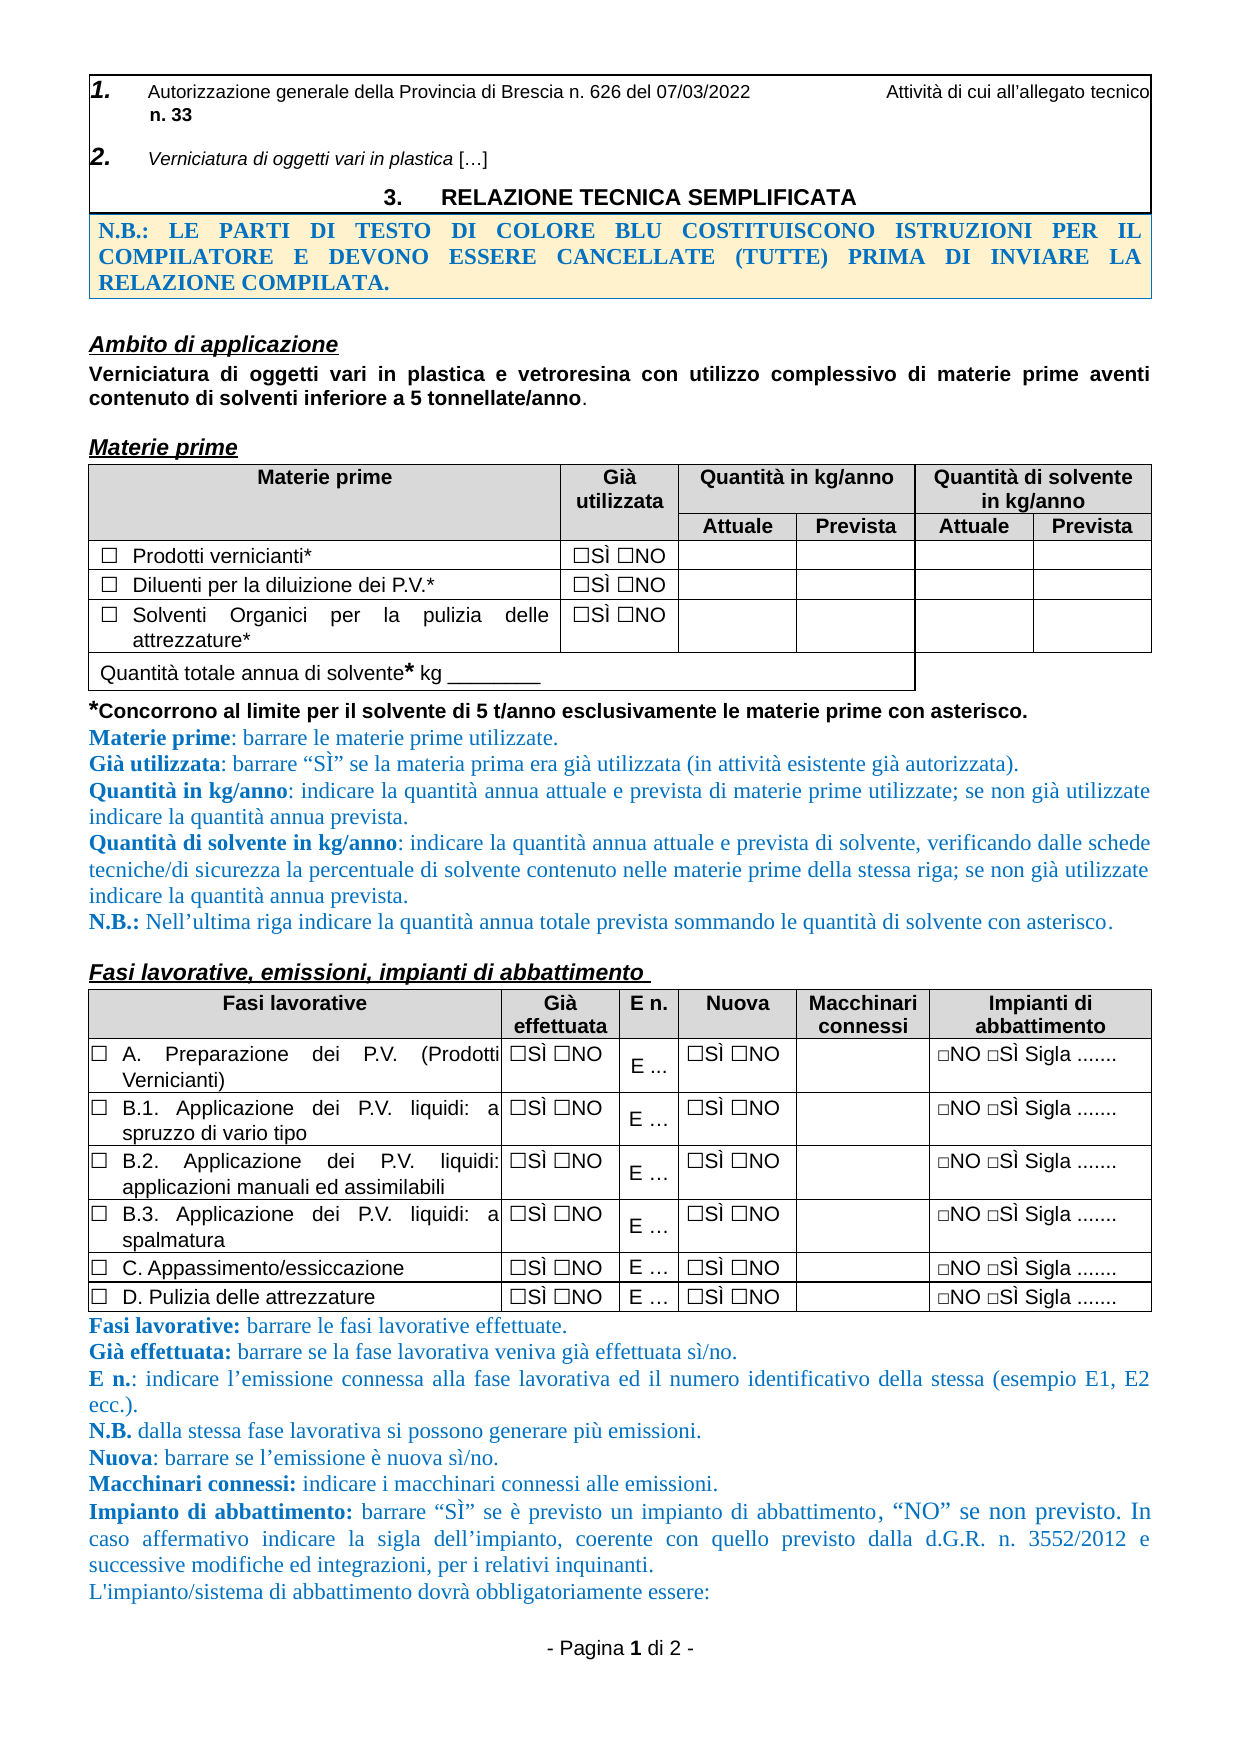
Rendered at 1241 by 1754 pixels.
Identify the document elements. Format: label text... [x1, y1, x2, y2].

table_cell [1034, 541, 1151, 569]
table_cell ☐NO ☐SÌ Sigla ....... [930, 1093, 1151, 1145]
text Nuova: barrare se l’emissione è nuova sì/no. [89, 1444, 1152, 1470]
table_cell ☐SÌ ☐NO [502, 1039, 619, 1092]
table_header Quantità in kg/anno [679, 465, 914, 513]
table_cell ☐SÌ ☐NO [679, 1283, 796, 1311]
table_cell ☐SÌ ☐NO [502, 1200, 619, 1252]
text N.B.: Nell’ultima riga indicare la quantità annua totale prevista sommando le quantità di solvente con asterisco. [89, 908, 1152, 935]
subtitle Materie prime: barrare le materie prime utilizzate. [89, 724, 1152, 750]
table_cell [797, 1200, 929, 1252]
table_cell ☐ Diluenti per la diluizione dei P.V.* [89, 570, 560, 599]
subtitle N.B.: LE PARTI DI TESTO DI COLORE BLU COSTITUISCONO ISTRUZIONI PER IL COMPILATORE E DEVONO ESSERE CANCELLATE (TUTTE) PRIMA DI INVIARE LA RELAZIONE COMPILATA. [90, 215, 1151, 298]
subtitle Materie prime [89, 434, 1152, 460]
table_cell ☐NO ☐SÌ Sigla ....... [930, 1283, 1151, 1311]
text Quantità in kg/anno: indicare la quantità annua attuale e prevista di materie prime utilizzate; se non già utilizzate indicare la quantità annua prevista. [89, 777, 1152, 829]
table_cell [916, 570, 1033, 599]
table_cell ☐SÌ ☐NO [561, 600, 678, 652]
table_cell ☐NO ☐SÌ Sigla ....... [930, 1146, 1151, 1198]
table_cell [1034, 570, 1151, 599]
table_cell [916, 600, 1033, 652]
text *Concorrono al limite per il solvente di 5 t/anno esclusivamente le materie prime con asterisco. [89, 695, 1152, 724]
subtitle Già utilizzata: barrare “SÌ” se la materia prima era già utilizzata (in attività esistente già autorizzata). [89, 750, 1152, 777]
table_cell [679, 570, 796, 599]
table_header Macchinari connessi [797, 990, 929, 1038]
table_header Fasi lavorative [89, 990, 501, 1038]
text N.B. dalla stessa fase lavorativa si possono generare più emissioni. [89, 1417, 1152, 1444]
table_cell ☐ C. Appassimento/essiccazione [89, 1253, 501, 1281]
table_cell ☐NO ☐SÌ Sigla ....... [930, 1200, 1151, 1252]
table_cell ☐ Solventi Organici per la pulizia delle attrezzature* [89, 600, 560, 652]
table_cell ☐ D. Pulizia delle attrezzature [89, 1283, 501, 1311]
table_cell [797, 1253, 929, 1281]
table_cell ☐NO ☐SÌ Sigla ....... [930, 1253, 1151, 1281]
subtitle Ambito di applicazione [89, 331, 1152, 358]
table_cell E … [620, 1200, 678, 1252]
table_cell Attuale [916, 514, 1033, 540]
table_cell ☐SÌ ☐NO [679, 1093, 796, 1145]
table_cell [797, 541, 914, 569]
table_cell ☐SÌ ☐NO [679, 1253, 796, 1281]
table_cell ☐ B.3. Applicazione dei P.V. liquidi: a spalmatura [89, 1200, 501, 1252]
table_cell E ... [620, 1039, 678, 1092]
table_cell ☐SÌ ☐NO [502, 1093, 619, 1145]
table_cell [1034, 600, 1151, 652]
table_cell [797, 600, 914, 652]
table_cell ☐SÌ ☐NO [561, 570, 678, 599]
table_cell Prevista [797, 514, 914, 540]
text Fasi lavorative: barrare le fasi lavorative effettuate. [89, 1312, 1152, 1338]
table_cell ☐SÌ ☐NO [502, 1283, 619, 1311]
table_cell ☐SÌ ☐NO [561, 541, 678, 569]
table_cell [797, 1093, 929, 1145]
table_header Nuova [679, 990, 796, 1038]
table_cell [916, 541, 1033, 569]
text Quantità di solvente in kg/anno: indicare la quantità annua attuale e prevista di solvente, verificando dalle schede tecniche/di sicurezza la percentuale di solvente contenuto nelle materie prime della stessa riga; se non già utilizzate indicare la quantità annua prevista. [89, 829, 1152, 908]
table_cell E … [620, 1093, 678, 1145]
table_cell [797, 1146, 929, 1198]
table_cell E … [620, 1253, 678, 1281]
text L'impianto/sistema di abbattimento dovrà obbligatoriamente essere: [89, 1578, 1152, 1604]
table_cell ☐ Prodotti vernicianti* [89, 541, 560, 569]
table_cell [679, 541, 796, 569]
table_cell [797, 570, 914, 599]
table_header Quantità di solvente in kg/anno [916, 465, 1151, 513]
subtitle Fasi lavorative, emissioni, impianti di abbattimento [89, 959, 1152, 985]
table_cell ☐SÌ ☐NO [502, 1253, 619, 1281]
table_cell ☐ A. Preparazione dei P.V. (Prodotti Vernicianti) [89, 1039, 501, 1092]
table_cell ☐ B.1. Applicazione dei P.V. liquidi: a spruzzo di vario tipo [89, 1093, 501, 1145]
table_header Materie prime [89, 465, 560, 540]
table_cell ☐ B.2. Applicazione dei P.V. liquidi: applicazioni manuali ed assimilabili [89, 1146, 501, 1198]
text Verniciatura di oggetti vari in plastica e vetroresina con utilizzo complessivo di materie prime aventi contenuto di solventi inferiore a 5 tonnellate/anno. [89, 362, 1152, 410]
table_header Già utilizzata [561, 465, 678, 540]
table_cell E … [620, 1146, 678, 1198]
table_header E n. [620, 990, 678, 1038]
text E n.: indicare l’emissione connessa alla fase lavorativa ed il numero identificativo della stessa (esempio E1, E2 ecc.). [89, 1365, 1152, 1417]
table_cell Attuale [679, 514, 796, 540]
table_cell E … [620, 1283, 678, 1311]
table_header Già effettuata [502, 990, 619, 1038]
table_cell Quantità totale annua di solvente* kg ________ [89, 653, 914, 690]
table_cell ☐NO ☐SÌ Sigla ....... [930, 1039, 1151, 1092]
table_cell [797, 1039, 929, 1092]
table_cell [916, 653, 1151, 690]
table_header Impianti di abbattimento [930, 990, 1151, 1038]
table_cell Prevista [1034, 514, 1151, 540]
text Già effettuata: barrare se la fase lavorativa veniva già effettuata sì/no. [89, 1338, 1152, 1365]
table_cell [679, 600, 796, 652]
table_cell [797, 1283, 929, 1311]
text Macchinari connessi: indicare i macchinari connessi alle emissioni. [89, 1470, 1152, 1496]
table_cell ☐SÌ ☐NO [679, 1146, 796, 1198]
text Impianto di abbattimento: barrare “SÌ” se è previsto un impianto di abbattimento, “NO” se non previsto. In caso affermativo indicare la sigla dell’impianto, coerente con quello previsto dalla d.G.R. n. 3552/2012 e successive modifiche ed integrazioni, per i relativi inquinanti. [89, 1496, 1152, 1578]
table_cell ☐SÌ ☐NO [502, 1146, 619, 1198]
table_cell ☐SÌ ☐NO [679, 1200, 796, 1252]
table_cell ☐SÌ ☐NO [679, 1039, 796, 1092]
